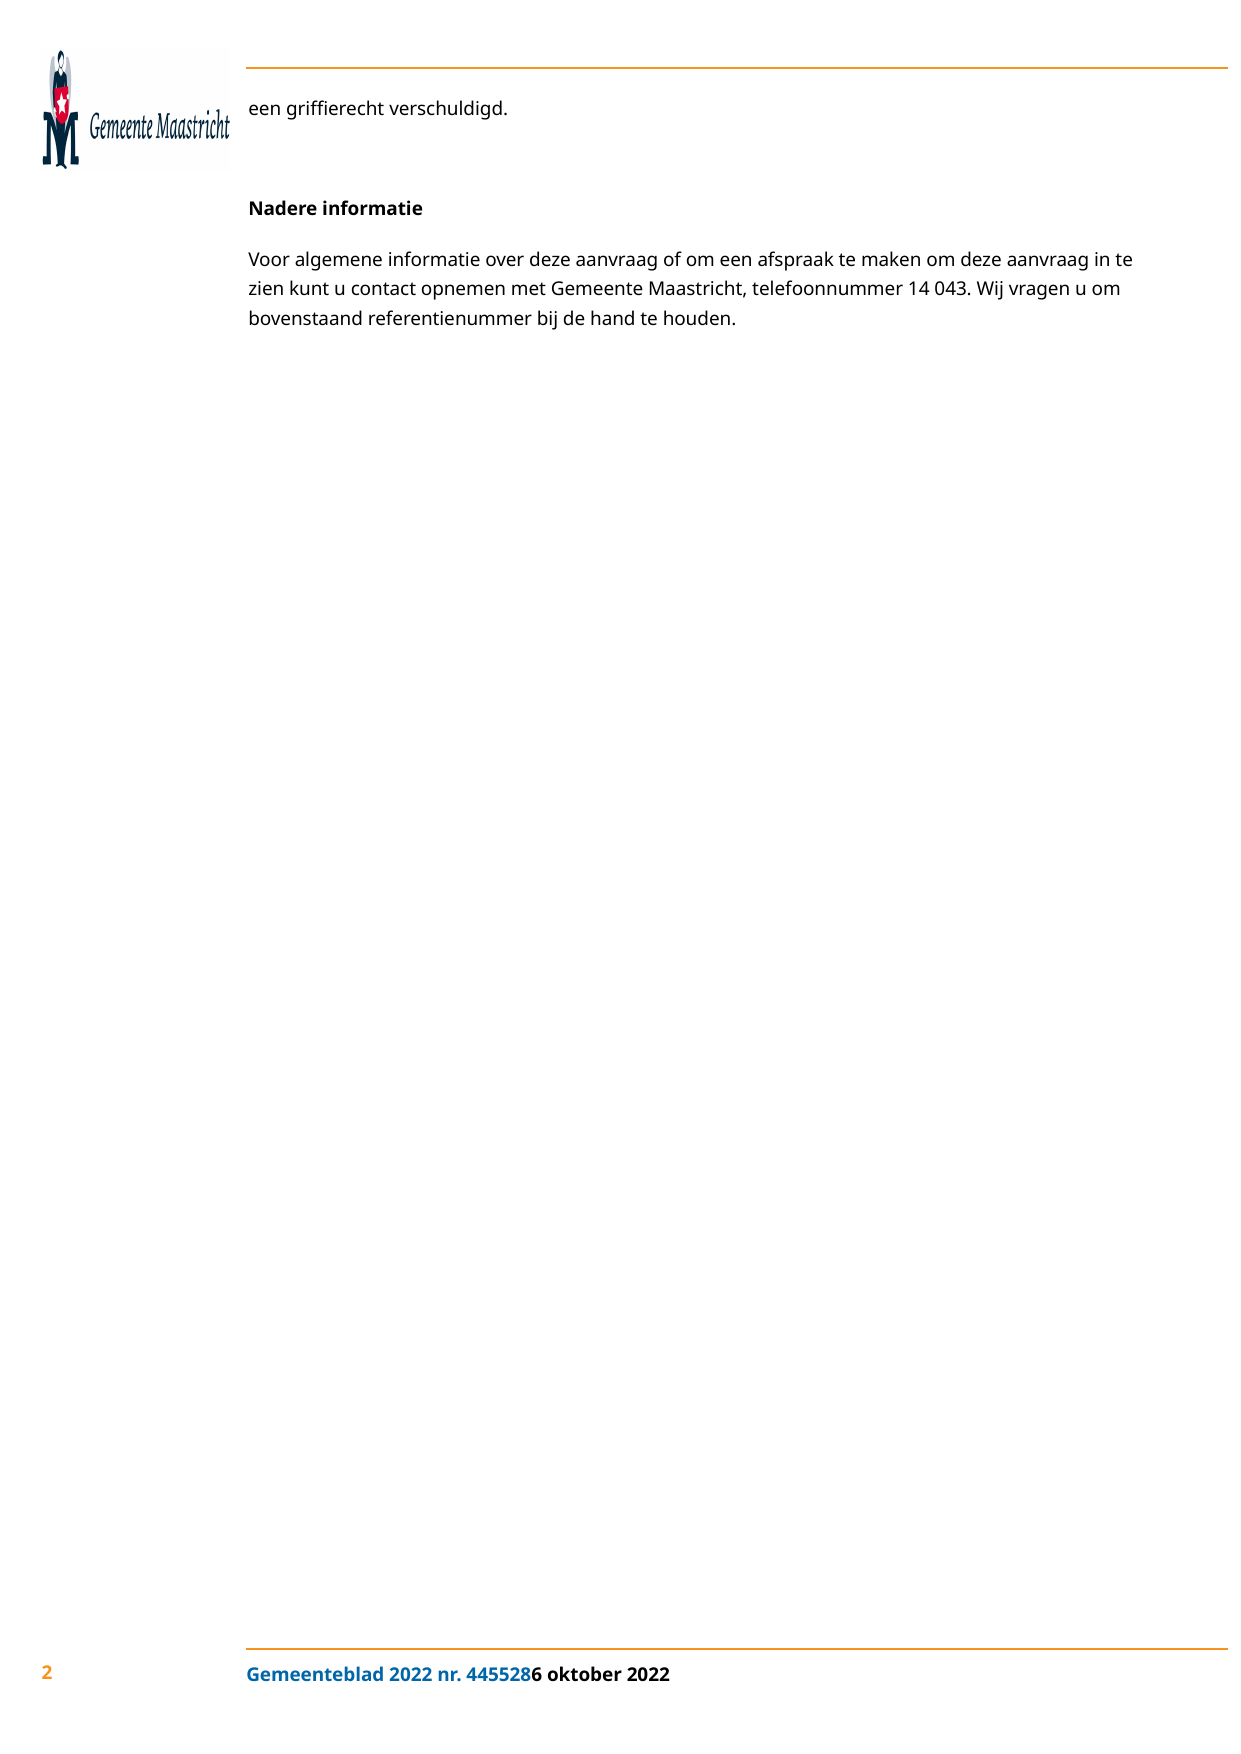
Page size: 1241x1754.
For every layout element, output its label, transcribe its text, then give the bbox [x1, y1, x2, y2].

text een griffierecht verschuldigd. [248, 95, 1152, 121]
picture [41, 47, 231, 172]
text Nadere informatie [248, 196, 1152, 221]
text Voor algemene informatie over deze aanvraag of om een afspraak te maken om deze aanvraag in te zien kunt u contact opnemen met Gemeente Maastricht, telefoonnummer 14 043. Wij vragen u om bovenstaand referentienummer bij de hand te houden. [248, 246, 1152, 331]
